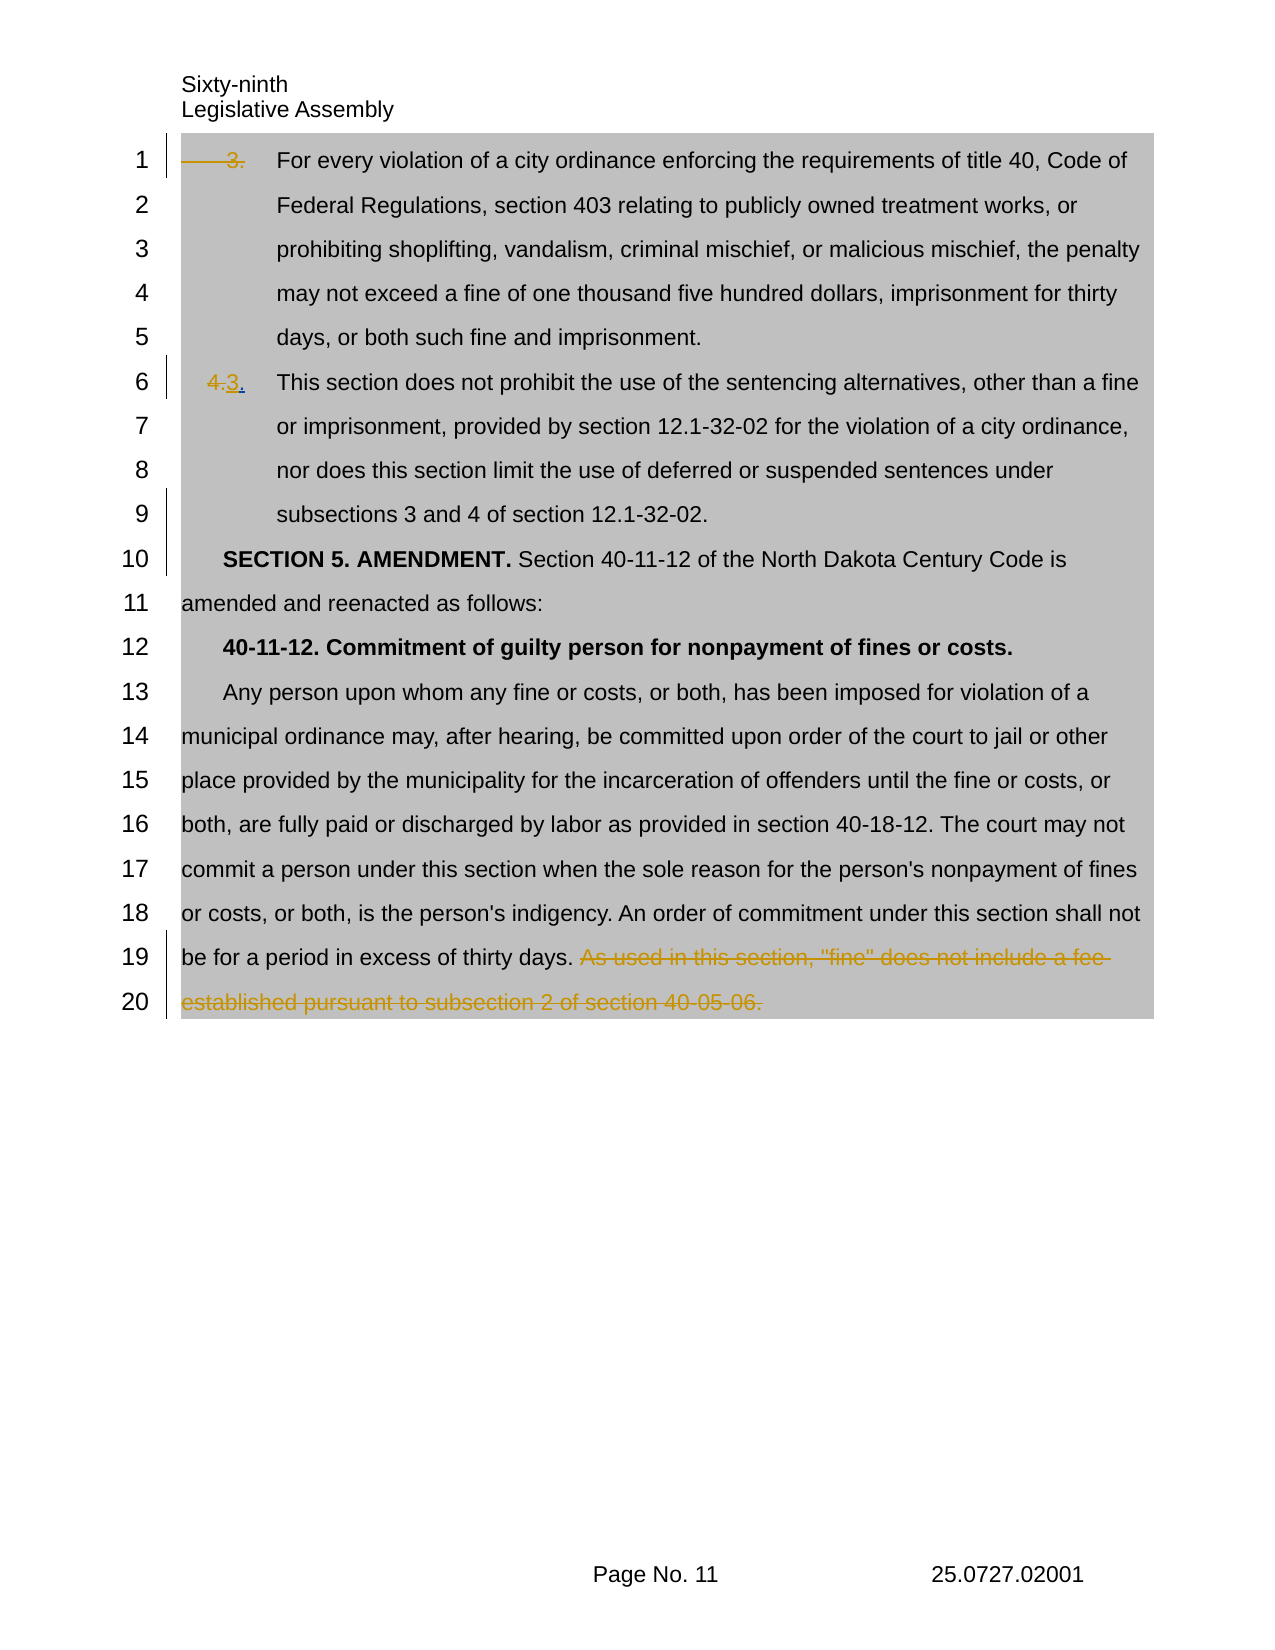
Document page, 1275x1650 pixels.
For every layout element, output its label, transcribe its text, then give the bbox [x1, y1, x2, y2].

text 3. This section does not prohibit the use of the sentencing alternatives, other than a fine or imprisonment, provided by section 12.1‑32‑02 for the violation of a city ordinance, nor does this section limit the use of deferred or suspended sentences under subsections 3 and 4 of section 12.1‑32‑02. [181, 355, 1154, 532]
text Any person upon whom any fine or costs, or both, has been imposed for violation of a municipal ordinance may, after hearing, be committed upon order of the court to jail or other place provided by the municipality for the incarceration of offenders until the fine or costs, or both, are fully paid or discharged by labor as provided in section 40‑18‑12. The court may not commit a person under this section when the sole reason for the person's nonpayment of fines or costs, or both, is the person's indigency. An order of commitment under this section shall not be for a period in excess of thirty days. [181, 664, 1154, 1019]
subtitle 40‑11‑12. Commitment of guilty person for nonpayment of fines or costs. [181, 620, 1154, 664]
text SECTION 5. AMENDMENT. Section 40‑11‑12 of the North Dakota Century Code is amended and reenacted as follows: [181, 532, 1154, 620]
